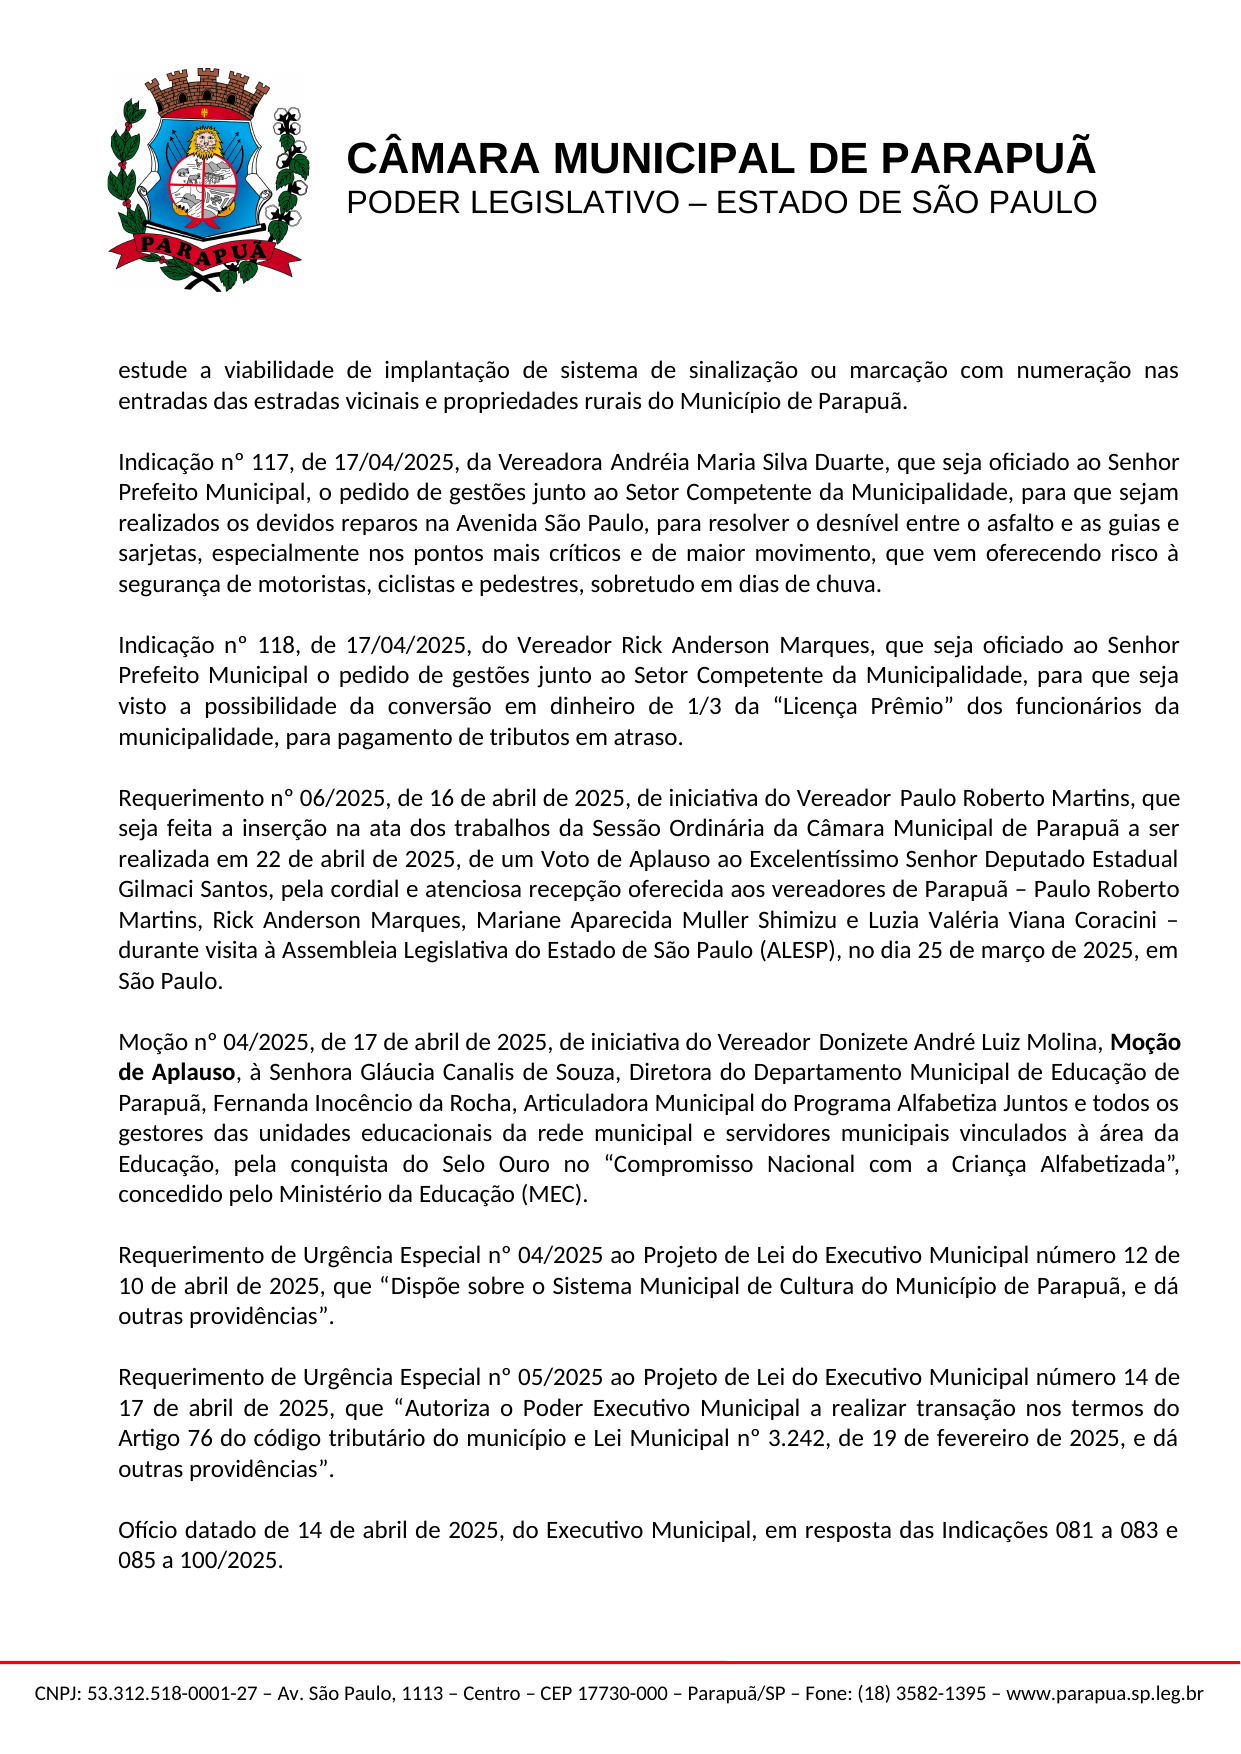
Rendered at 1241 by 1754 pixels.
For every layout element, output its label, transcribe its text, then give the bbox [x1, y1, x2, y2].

text Ofício datado de 14 de abril de 2025, do Executivo Municipal, em resposta das Indicações 081 a 083 e 085 a 100/2025. [118, 1514, 1181, 1575]
text Moção nº 04/2025, de 17 de abril de 2025, de iniciativa do Vereador Donizete André Luiz Molina, Moção de Aplauso, à Senhora Gláucia Canalis de Souza, Diretora do Departamento Municipal de Educação de Parapuã, Fernanda Inocêncio da Rocha, Articuladora Municipal do Programa Alfabetiza Juntos e todos os gestores das unidades educacionais da rede municipal e servidores municipais vinculados à área da Educação, pela conquista do Selo Ouro no “Compromisso Nacional com a Criança Alfabetizada”, concedido pelo Ministério da Educação (MEC). [118, 1026, 1181, 1209]
text Indicação nº 118, de 17/04/2025, do Vereador Rick Anderson Marques, que seja oficiado ao Senhor Prefeito Municipal o pedido de gestões junto ao Setor Competente da Municipalidade, para que seja visto a possibilidade da conversão em dinheiro de 1/3 da “Licença Prêmio” dos funcionários da municipalidade, para pagamento de tributos em atraso. [118, 629, 1181, 751]
picture [107, 68, 310, 292]
text Requerimento nº 06/2025, de 16 de abril de 2025, de iniciativa do Vereador Paulo Roberto Martins, que seja feita a inserção na ata dos trabalhos da Sessão Ordinária da Câmara Municipal de Parapuã a ser realizada em 22 de abril de 2025, de um Voto de Aplauso ao Excelentíssimo Senhor Deputado Estadual Gilmaci Santos, pela cordial e atenciosa recepção oferecida aos vereadores de Parapuã – Paulo Roberto Martins, Rick Anderson Marques, Mariane Aparecida Muller Shimizu e Luzia Valéria Viana Coracini – durante visita à Assembleia Legislativa do Estado de São Paulo (ALESP), no dia 25 de março de 2025, em São Paulo. [118, 782, 1181, 995]
text Requerimento de Urgência Especial nº 05/2025 ao Projeto de Lei do Executivo Municipal número 14 de 17 de abril de 2025, que “Autoriza o Poder Executivo Municipal a realizar transação nos termos do Artigo 76 do código tributário do município e Lei Municipal nº 3.242, de 19 de fevereiro de 2025, e dá outras providências”. [118, 1362, 1181, 1484]
text Indicação nº 117, de 17/04/2025, da Vereadora Andréia Maria Silva Duarte, que seja oficiado ao Senhor Prefeito Municipal, o pedido de gestões junto ao Setor Competente da Municipalidade, para que sejam realizados os devidos reparos na Avenida São Paulo, para resolver o desnível entre o asfalto e as guias e sarjetas, especialmente nos pontos mais críticos e de maior movimento, que vem oferecendo risco à segurança de motoristas, ciclistas e pedestres, sobretudo em dias de chuva. [118, 446, 1181, 598]
text estude a viabilidade de implantação de sistema de sinalização ou marcação com numeração nas entradas das estradas vicinais e propriedades rurais do Município de Parapuã. [118, 354, 1181, 415]
text Requerimento de Urgência Especial nº 04/2025 ao Projeto de Lei do Executivo Municipal número 12 de 10 de abril de 2025, que “Dispõe sobre o Sistema Municipal de Cultura do Município de Parapuã, e dá outras providências”. [118, 1239, 1181, 1331]
